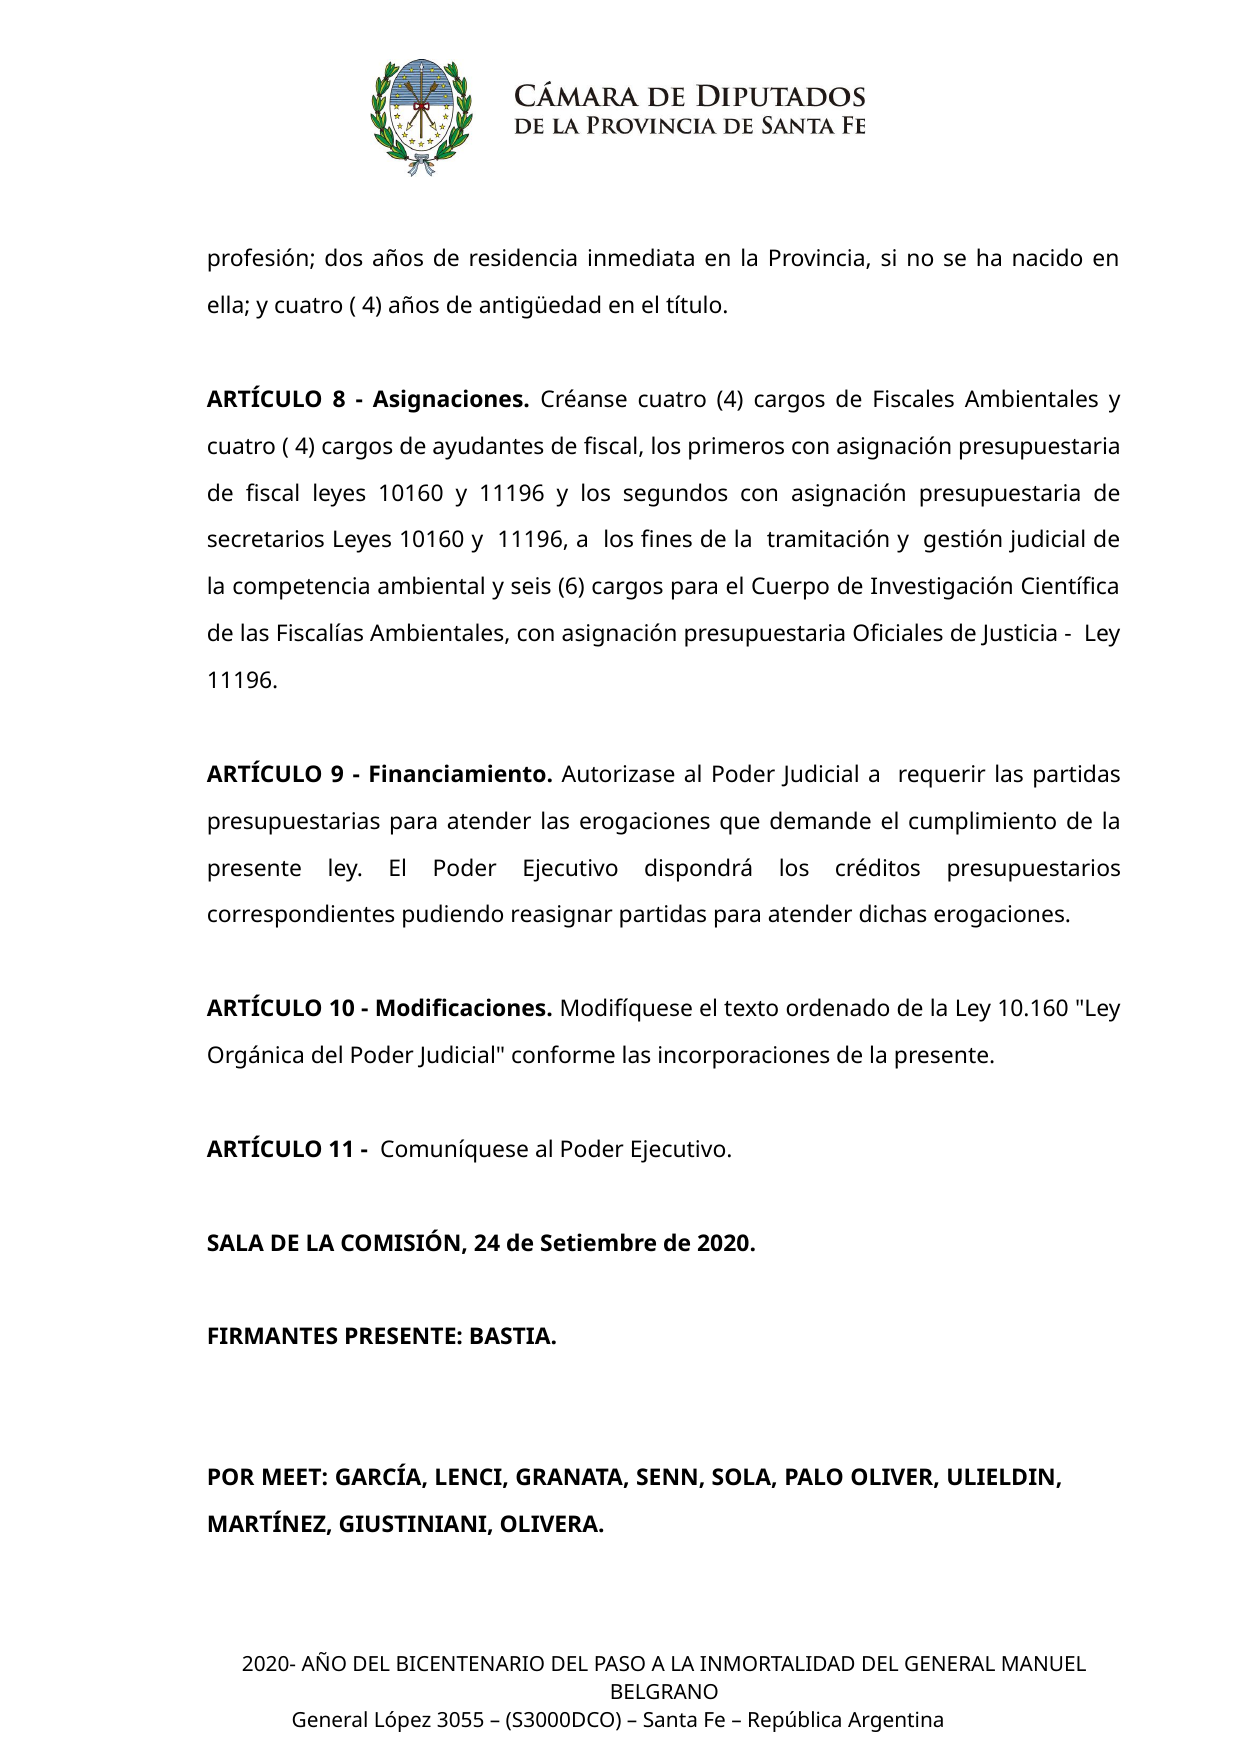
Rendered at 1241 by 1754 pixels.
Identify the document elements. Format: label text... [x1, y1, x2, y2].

text profesión; dos años de residencia inmediata en la Provincia, si no se ha nacido en ella; y cuatro ( 4) años de antigüedad en el título. [207, 242, 1122, 320]
text SALA DE LA COMISIÓN, 24 de Setiembre de 2020. [207, 1227, 1122, 1258]
text ARTÍCULO 9 - Financiamiento. Autorizase al Poder Judicial a requerir las partidas presupuestarias para atender las erogaciones que demande el cumplimiento de la presente ley. El Poder Ejecutivo dispondrá los créditos presupuestarios correspondientes pudiendo reasignar partidas para atender dichas erogaciones. [207, 758, 1122, 930]
text ARTÍCULO 10 - Modificaciones. Modifíquese el texto ordenado de la Ley 10.160 "Ley Orgánica del Poder Judicial" conforme las incorporaciones de la presente. [207, 992, 1122, 1070]
text FIRMANTES PRESENTE: BASTIA. [207, 1320, 1063, 1352]
text POR MEET: GARCÍA, LENCI, GRANATA, SENN, SOLA, PALO OLIVER, ULIELDIN, MARTÍNEZ, GIUSTINIANI, OLIVERA. [207, 1461, 1063, 1539]
text ARTÍCULO 8 - Asignaciones. Créanse cuatro (4) cargos de Fiscales Ambientales y cuatro ( 4) cargos de ayudantes de fiscal, los primeros con asignación presupuestaria de fiscal leyes 10160 y 11196 y los segundos con asignación presupuestaria de secretarios Leyes 10160 y 11196, a los fines de la tramitación y gestión judicial de la competencia ambiental y seis (6) cargos para el Cuerpo de Investigación Científica de las Fiscalías Ambientales, con asignación presupuestaria Oficiales de Justicia - Ley 11196. [207, 383, 1122, 695]
picture [370, 59, 866, 181]
text ARTÍCULO 11 - Comuníquese al Poder Ejecutivo. [207, 1133, 1122, 1164]
